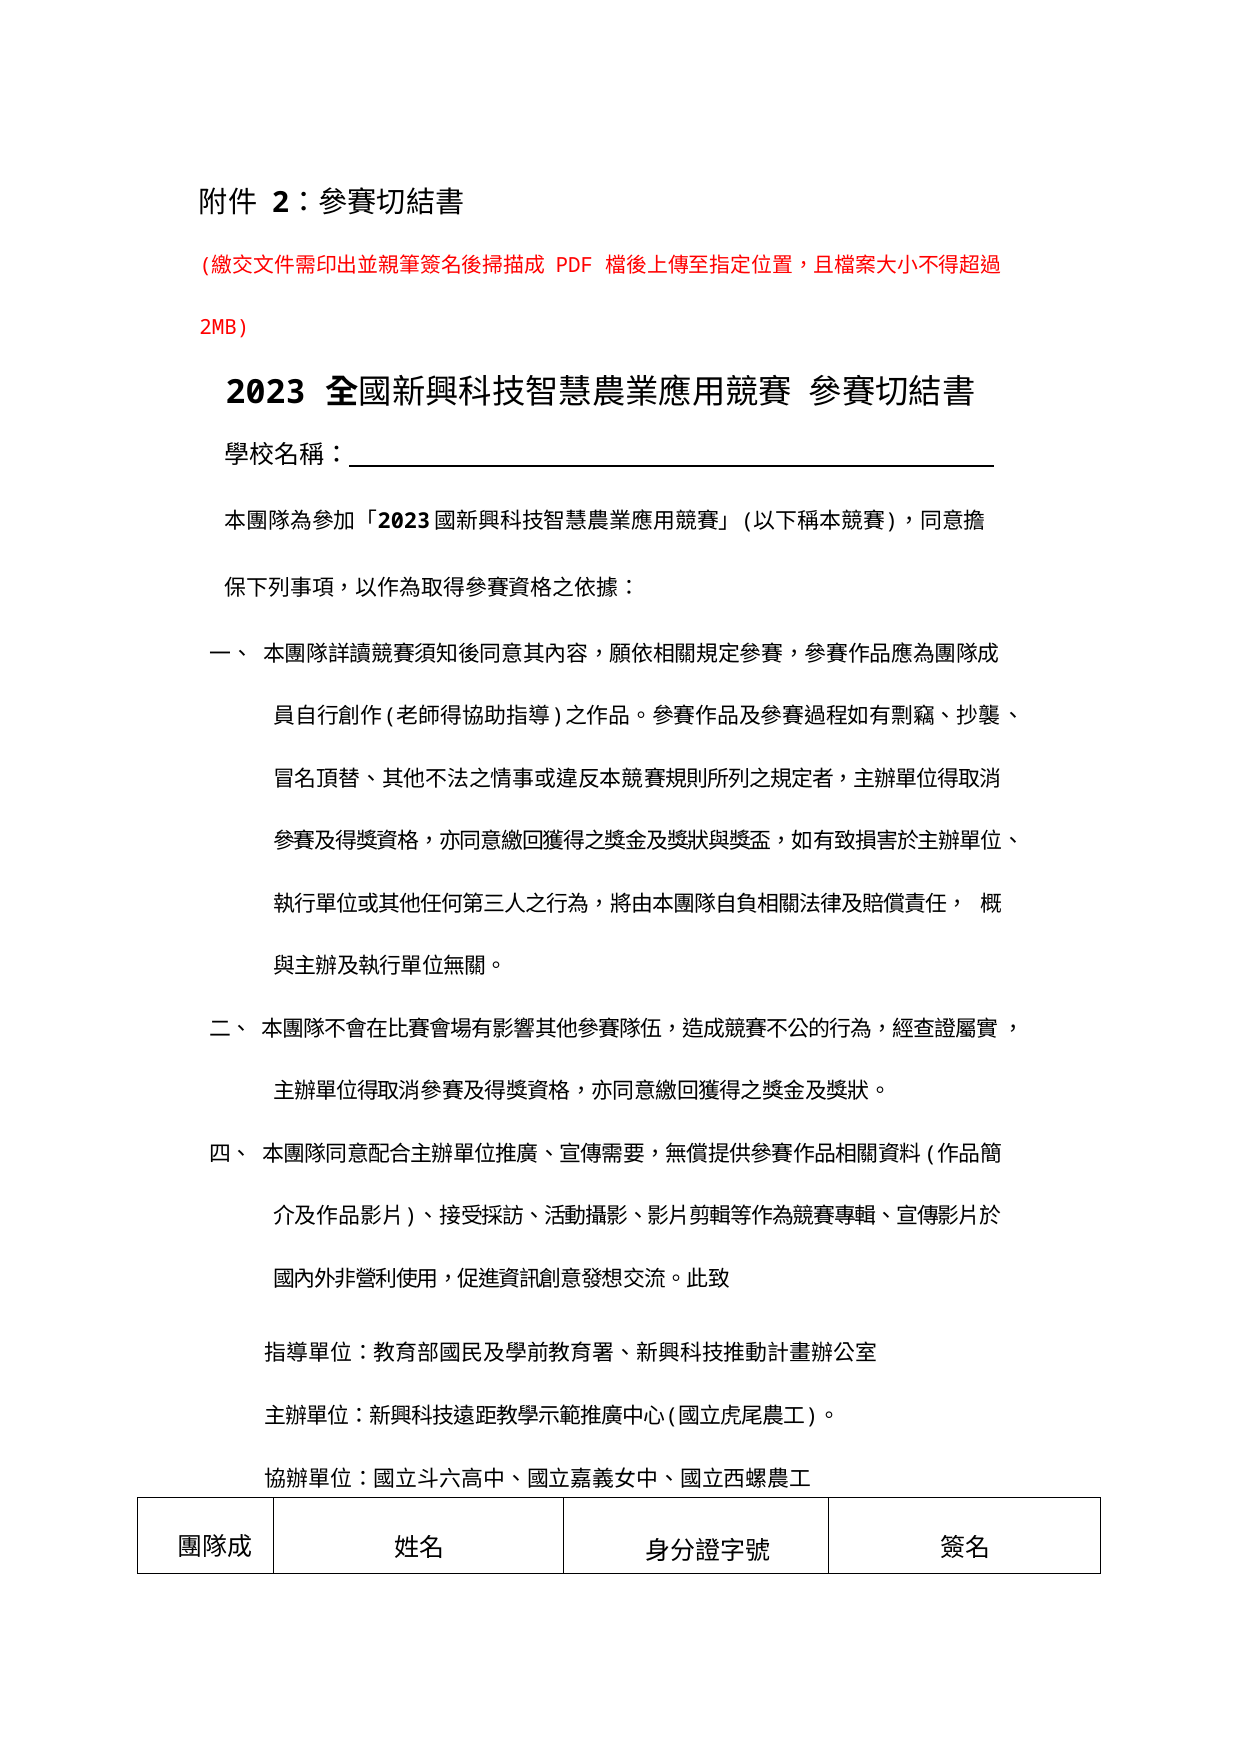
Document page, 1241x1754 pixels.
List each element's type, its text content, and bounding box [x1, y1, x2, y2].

text 指導單位：教育部國民及學前教育署、新興科技推動計畫辦公室 [264, 1309, 959, 1372]
subtitle 附件 2：參賽切結書 [199, 158, 1053, 221]
text 學校名稱： 本團隊為參加「2023國新興科技智慧農業應用競賽」(以下稱本競賽)，同意擔保下列事項，以作為取得參賽資格之依據： [224, 411, 1000, 607]
text 主辦單位：新興科技遠距教學示範推廣中心(國立虎尾農工)。 [264, 1372, 1002, 1434]
table_header 團隊成 [138, 1498, 273, 1573]
text 二、 本團隊不會在比賽會場有影響其他參賽隊伍，造成競賽不公的行為，經查證屬實，主辦單位得取消參賽及得獎資格，亦同意繳回獲得之獎金及獎狀。 [209, 985, 1002, 1110]
table_header 身分證字號 [564, 1498, 828, 1573]
text (繳交文件需印出並親筆簽名後掃描成 PDF 檔後上傳至指定位置，且檔案大小不得超過 2MB) [199, 222, 1053, 347]
table_header 簽名 [829, 1498, 1100, 1573]
text 一、 本團隊詳讀競賽須知後同意其內容，願依相關規定參賽，參賽作品應為團隊成員自行創作(老師得協助指導)之作品。參賽作品及參賽過程如有剽竊、抄襲、冒名頂替、其他不法之情事或違反本競賽規則所列之規定者，主辦單位得取消參賽及得獎資格，亦同意繳回獲得之獎金及獎狀與獎盃，如有致損害於主辦單位、執行單位或其他任何第三人之行為，將由本團隊自負相關法律及賠償責任， 概與主辦及執行單位無關。 [209, 610, 1002, 985]
subtitle 2023 全國新興科技智慧農業應用競賽 參賽切結書 [187, 347, 1013, 409]
table_header 姓名 [274, 1498, 563, 1573]
text 協辦單位：國立斗六高中、國立嘉義女中、國立西螺農工 [264, 1435, 1002, 1497]
text 四、 本團隊同意配合主辦單位推廣、宣傳需要，無償提供參賽作品相關資料(作品簡介及作品影片)、接受採訪、活動攝影、影片剪輯等作為競賽專輯、宣傳影片於國內外非營利使用，促進資訊創意發想交流。此致 [209, 1110, 1002, 1297]
